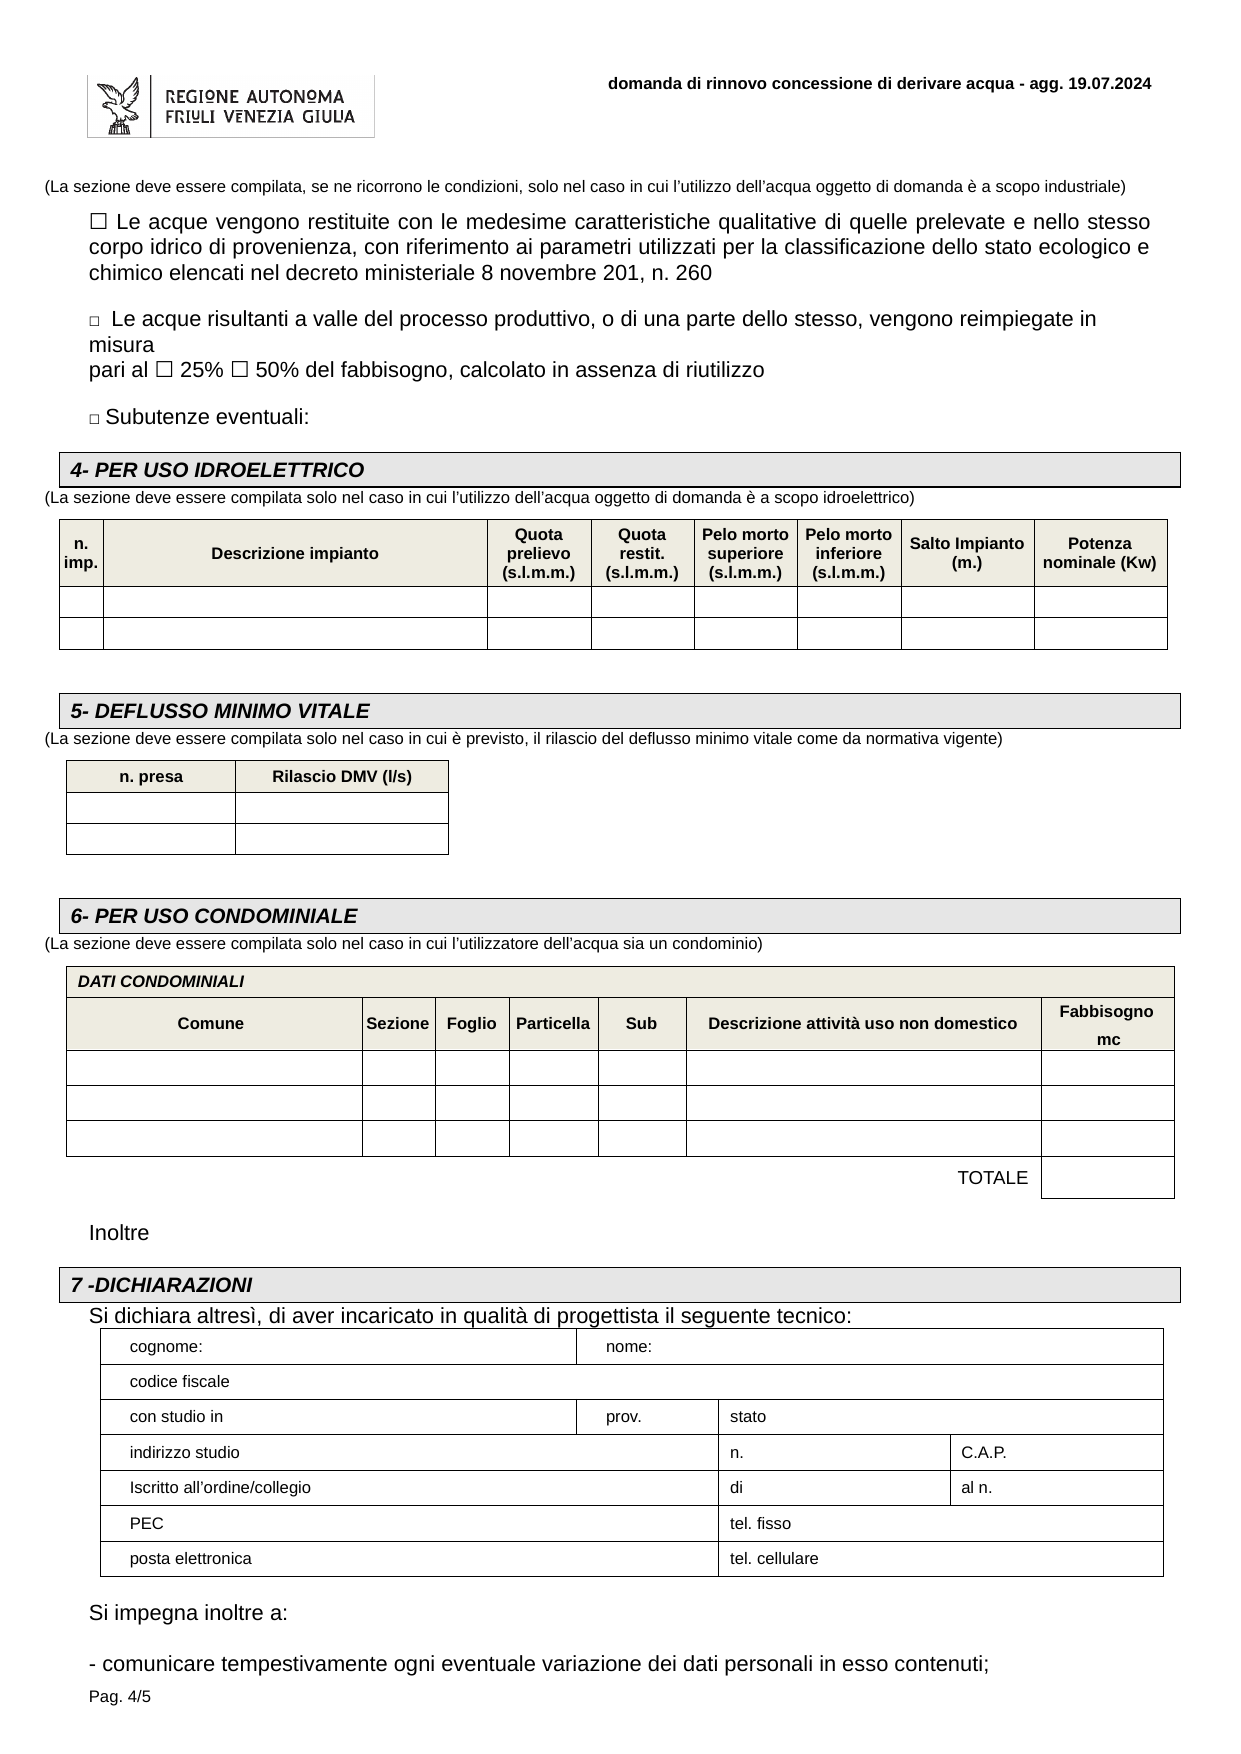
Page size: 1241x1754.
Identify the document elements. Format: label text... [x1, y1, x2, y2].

table_cell [436, 1086, 509, 1120]
table_cell [363, 1086, 435, 1120]
table_cell posta elettronica [101, 1542, 718, 1576]
table_cell con studio in [101, 1400, 576, 1434]
text ☐ Subutenze eventuali: [89, 404, 1152, 430]
table_cell [60, 587, 103, 617]
table_cell [236, 824, 448, 854]
table_cell Iscritto all’ordine/collegio [101, 1471, 718, 1505]
table_cell [363, 1121, 435, 1156]
table_cell [436, 1121, 509, 1156]
table_cell PEC [101, 1506, 718, 1541]
table_cell [599, 1051, 686, 1085]
table_cell [902, 618, 1034, 648]
table_header Salto Impianto (m.) [902, 520, 1034, 586]
text ☐ Le acque risultanti a valle del processo produttivo, o di una parte dello stesso, vengono reimpiegate in misura [89, 306, 1167, 357]
table_header n. imp. [60, 520, 103, 586]
table_cell [510, 1051, 598, 1085]
table_cell Sub [599, 998, 686, 1049]
table_cell C.A.P. [951, 1435, 1163, 1470]
table_cell [67, 1086, 362, 1120]
table_cell codice fiscale [101, 1365, 1163, 1399]
table_cell [436, 1051, 509, 1085]
table_header 4- PER USO IDROELETTRICO [60, 453, 1180, 486]
table_cell [599, 1121, 686, 1156]
table_cell [104, 587, 487, 617]
table_cell [67, 793, 235, 823]
table_header Rilascio DMV (l/s) [236, 761, 448, 792]
table_header Pelo morto inferiore (s.l.m.m.) [798, 520, 901, 586]
table_cell Particella [510, 998, 598, 1049]
text Si dichiara altresì, di aver incaricato in qualità di progettista il seguente tecnico: [89, 1303, 1152, 1328]
table_header Quota restit. (s.l.m.m.) [592, 520, 694, 586]
table_cell n. [719, 1435, 950, 1470]
table_cell [488, 618, 591, 648]
table_cell [687, 1051, 1041, 1085]
table_header 7 -DICHIARAZIONI [60, 1268, 1180, 1302]
table_cell [67, 1121, 362, 1156]
table_header cognome: [101, 1329, 576, 1363]
table_cell [66, 1157, 362, 1198]
table_cell [60, 618, 103, 648]
table_cell [236, 793, 448, 823]
table_cell [104, 618, 487, 648]
table_cell [687, 1121, 1041, 1156]
table_cell [1035, 618, 1167, 648]
table_cell [695, 587, 797, 617]
table_cell [687, 1086, 1041, 1120]
table_cell [798, 587, 901, 617]
table_header DATI CONDOMINIALI [67, 967, 1174, 997]
table_cell [510, 1086, 598, 1120]
table_header nome: [577, 1329, 1163, 1363]
table_cell [509, 1157, 598, 1198]
table_cell [598, 1157, 687, 1198]
table_cell stato [719, 1400, 1163, 1434]
table_cell [67, 824, 235, 854]
table_cell tel. fisso [719, 1506, 1163, 1541]
table_header Descrizione impianto [104, 520, 487, 586]
text pari al ☐ 25% ☐ 50% del fabbisogno, calcolato in assenza di riutilizzo [89, 357, 1152, 382]
table_cell [1042, 1051, 1174, 1085]
table_cell [488, 587, 591, 617]
table_cell [436, 1157, 509, 1198]
table_cell Descrizione attività uso non domestico [687, 998, 1041, 1049]
table_cell al n. [951, 1471, 1163, 1505]
table_header 6- PER USO CONDOMINIALE [60, 899, 1180, 933]
table_cell Comune [67, 998, 362, 1049]
table_header 5- DEFLUSSO MINIMO VITALE [60, 694, 1180, 728]
table_cell [695, 618, 797, 648]
table_cell indirizzo studio [101, 1435, 718, 1470]
text (La sezione deve essere compilata, se ne ricorrono le condizioni, solo nel caso in cui l’utilizzo dell’acqua oggetto di domanda è a scopo industriale) [44, 177, 1152, 196]
table_cell [599, 1086, 686, 1120]
table_header Potenza nominale (Kw) [1035, 520, 1167, 586]
text ☐ Le acque vengono restituite con le medesime caratteristiche qualitative di quelle prelevate e nello stesso corpo idrico di provenienza, con riferimento ai parametri utilizzati per la classificazione dello stato ecologico e chimico elencati nel decreto ministeriale 8 novembre 201, n. 260 [89, 209, 1152, 284]
table_cell [798, 618, 901, 648]
table_cell Fabbisogno mc [1042, 998, 1174, 1049]
table_cell [363, 1051, 435, 1085]
table_cell [592, 618, 694, 648]
table_cell Foglio [436, 998, 509, 1049]
table_cell TOTALE [687, 1157, 1041, 1198]
table_cell [362, 1157, 436, 1198]
text Inoltre [89, 1220, 1152, 1245]
table_header n. presa [67, 761, 235, 792]
text (La sezione deve essere compilata solo nel caso in cui l’utilizzo dell’acqua oggetto di domanda è a scopo idroelettrico) [44, 487, 1152, 507]
table_cell [902, 587, 1034, 617]
table_cell Sezione [363, 998, 435, 1049]
table_cell di [719, 1471, 950, 1505]
text - comunicare tempestivamente ogni eventuale variazione dei dati personali in esso contenuti; [89, 1651, 1152, 1676]
table_header Quota prelievo (s.l.m.m.) [488, 520, 591, 586]
table_cell [1042, 1086, 1174, 1120]
table_header Pelo morto superiore (s.l.m.m.) [695, 520, 797, 586]
table_cell [1042, 1157, 1174, 1198]
table_cell [592, 587, 694, 617]
table_cell [510, 1121, 598, 1156]
table_cell [1035, 587, 1167, 617]
text (La sezione deve essere compilata solo nel caso in cui l’utilizzatore dell’acqua sia un condominio) [44, 934, 1152, 953]
table_cell [67, 1051, 362, 1085]
table_cell [1042, 1121, 1174, 1156]
text (La sezione deve essere compilata solo nel caso in cui è previsto, il rilascio del deflusso minimo vitale come da normativa vigente) [44, 729, 1152, 748]
text Si impegna inoltre a: [89, 1600, 1152, 1625]
table_cell tel. cellulare [719, 1542, 1163, 1576]
table_cell prov. [577, 1400, 718, 1434]
